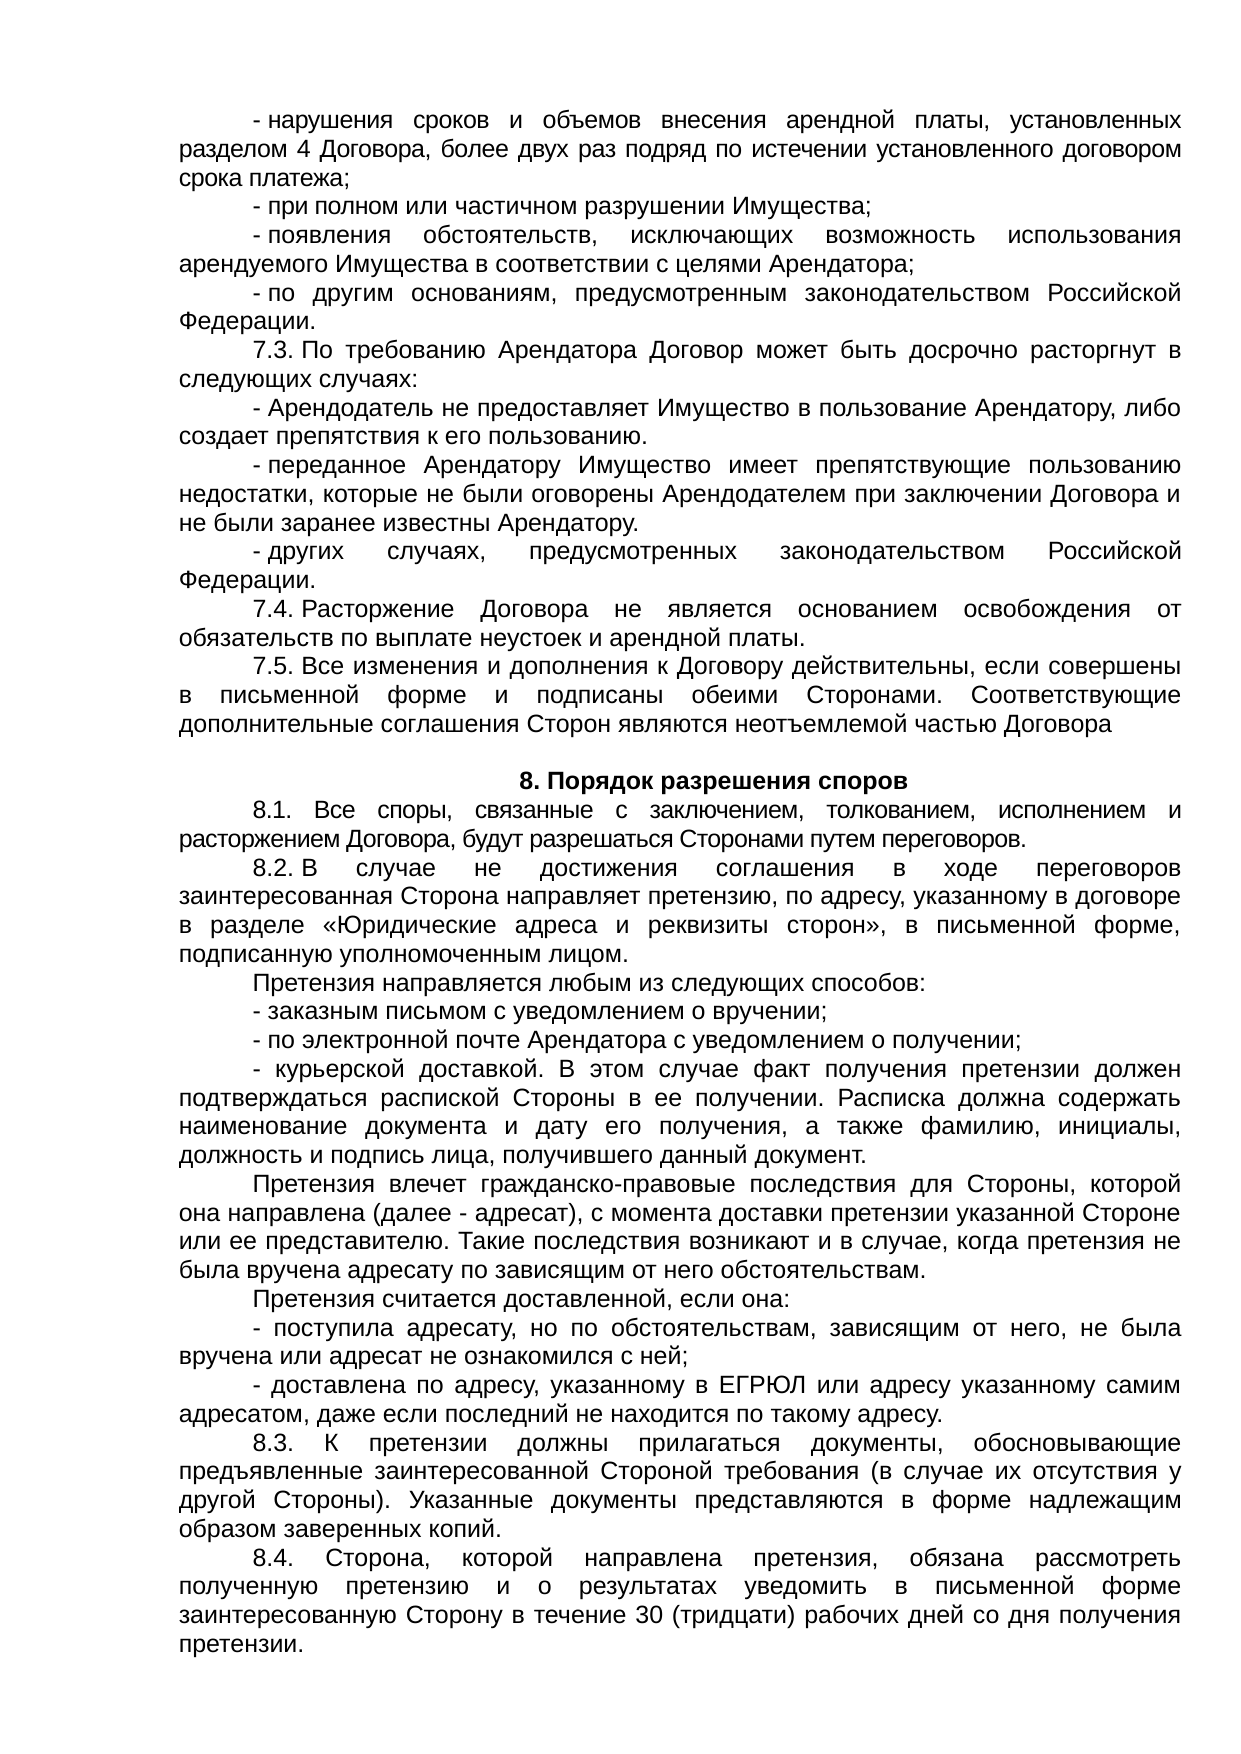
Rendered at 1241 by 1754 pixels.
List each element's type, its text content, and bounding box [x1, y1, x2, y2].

text - Арендодатель не предоставляет Имущество в пользование Арендатору, либо создает препятствия к его пользованию. [178, 393, 1182, 450]
text - по электронной почте Арендатора с уведомлением о получении; [178, 1025, 1182, 1054]
text 8. Порядок разрешения споров [178, 766, 1182, 795]
text 7.5. Все изменения и дополнения к Договору действительны, если совершены в письменной форме и подписаны обеими Сторонами. Соответствующие дополнительные соглашения Сторон являются неотъемлемой частью Договора [178, 651, 1182, 738]
text - при полном или частичном разрушении Имущества; [178, 191, 1182, 220]
text 8.1. Все споры, связанные с заключением, толкованием, исполнением и расторжением Договора, будут разрешаться Сторонами путем переговоров. [178, 795, 1182, 853]
text Претензия считается доставленной, если она: [178, 1284, 1182, 1313]
text - заказным письмом с уведомлением о вручении; [178, 996, 1182, 1025]
text - курьерской доставкой. В этом случае факт получения претензии должен подтверждаться распиской Стороны в ее получении. Расписка должна содержать наименование документа и дату его получения, а также фамилию, инициалы, должность и подпись лица, получившего данный документ. [178, 1054, 1182, 1169]
text - появления обстоятельств, исключающих возможность использования арендуемого Имущества в соответствии с целями Арендатора; [178, 220, 1182, 278]
text Претензия влечет гражданско-правовые последствия для Стороны, которой она направлена (далее - адресат), с момента доставки претензии указанной Стороне или ее представителю. Такие последствия возникают и в случае, когда претензия не была вручена адресату по зависящим от него обстоятельствам. [178, 1169, 1182, 1284]
text 7.4. Расторжение Договора не является основанием освобождения от обязательств по выплате неустоек и арендной платы. [178, 594, 1182, 651]
text - доставлена по адресу, указанному в ЕГРЮЛ или адресу указанному самим адресатом, даже если последний не находится по такому адресу. [178, 1370, 1182, 1428]
text 8.4. Сторона, которой направлена претензия, обязана рассмотреть полученную претензию и о результатах уведомить в письменной форме заинтересованную Сторону в течение 30 (тридцати) рабочих дней со дня получения претензии. [178, 1543, 1182, 1658]
text 8.3. К претензии должны прилагаться документы, обосновывающие предъявленные заинтересованной Стороной требования (в случае их отсутствия у другой Стороны). Указанные документы представляются в форме надлежащим образом заверенных копий. [178, 1428, 1182, 1543]
text - поступила адресату, но по обстоятельствам, зависящим от него, не была вручена или адресат не ознакомился с ней; [178, 1313, 1182, 1370]
text 8.2. В случае не достижения соглашения в ходе переговоров заинтересованная Сторона направляет претензию, по адресу, указанному в договоре в разделе «Юридические адреса и реквизиты сторон», в письменной форме, подписанную уполномоченным лицом. [178, 853, 1182, 968]
text - нарушения сроков и объемов внесения арендной платы, установленных разделом 4 Договора, более двух раз подряд по истечении установленного договором срока платежа; [178, 105, 1182, 191]
text Претензия направляется любым из следующих способов: [178, 968, 1182, 996]
text - переданное Арендатору Имущество имеет препятствующие пользованию недостатки, которые не были оговорены Арендодателем при заключении Договора и не были заранее известны Арендатору. [178, 450, 1182, 536]
text - других случаях, предусмотренных законодательством Российской Федерации. [178, 536, 1182, 594]
text - по другим основаниям, предусмотренным законодательством Российской Федерации. [178, 278, 1182, 335]
text 7.3. По требованию Арендатора Договор может быть досрочно расторгнут в следующих случаях: [178, 335, 1182, 393]
